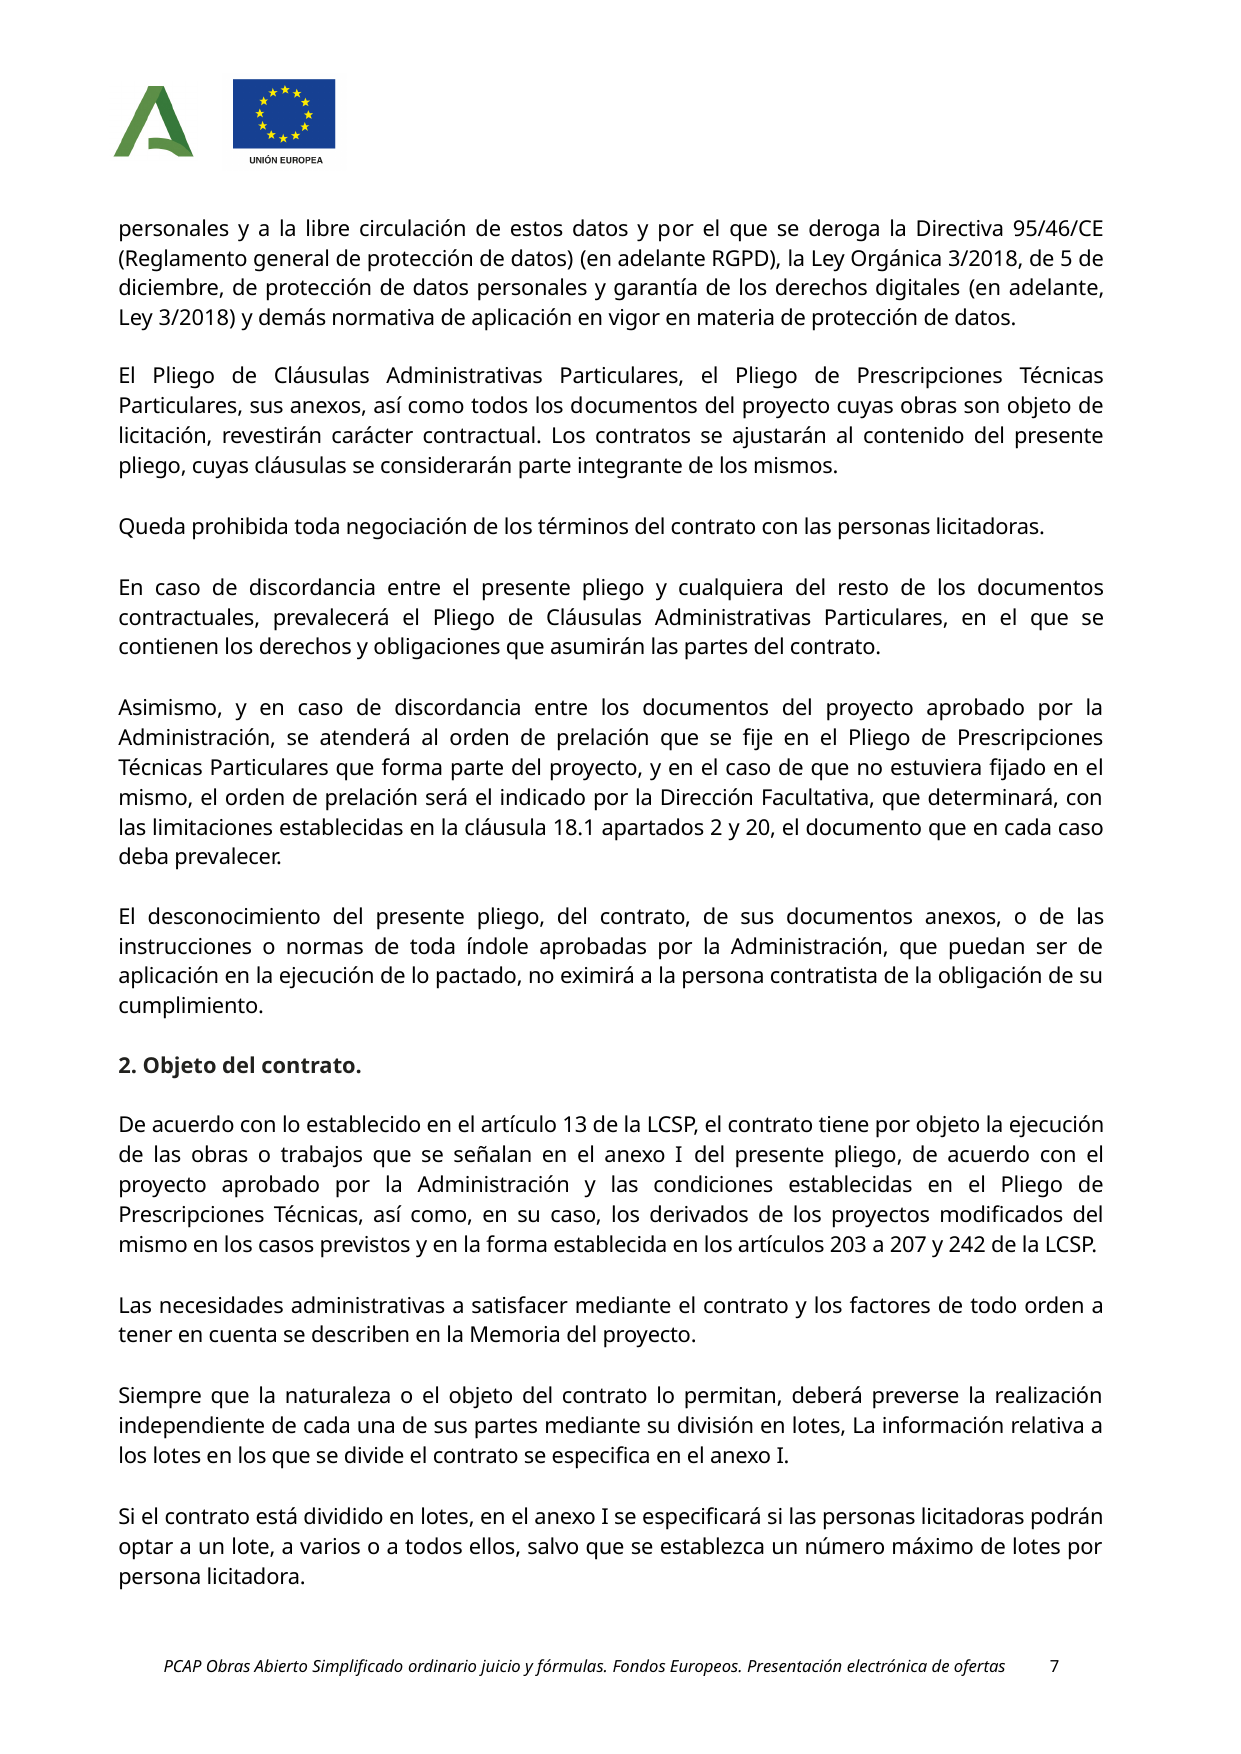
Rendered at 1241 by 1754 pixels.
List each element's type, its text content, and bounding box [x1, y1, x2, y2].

text Las necesidades administrativas a satisfacer mediante el contrato y los factores de todo orden a tener en cuenta se describen en la Memoria del proyecto. [118, 1290, 1104, 1349]
text Si el contrato está dividido en lotes, en el anexo I se especificará si las personas licitadoras podrán optar a un lote, a varios o a todos ellos, salvo que se establezca un número máximo de lotes por persona licitadora. [118, 1501, 1104, 1591]
picture [109, 81, 198, 161]
text Asimismo, y en caso de discordancia entre los documentos del proyecto aprobado por la Administración, se atenderá al orden de prelación que se fije en el Pliego de Prescripciones Técnicas Particulares que forma parte del proyecto, y en el caso de que no estuviera fijado en el mismo, el orden de prelación será el indicado por la Dirección Facultativa, que determinará, con las limitaciones establecidas en la cláusula 18.1 apartados 2 y 20, el documento que en cada caso deba prevalecer. [118, 692, 1104, 871]
text En caso de discordancia entre el presente pliego y cualquiera del resto de los documentos contractuales, prevalecerá el Pliego de Cláusulas Administrativas Particulares, en el que se contienen los derechos y obligaciones que asumirán las partes del contrato. [118, 572, 1104, 661]
text Queda prohibida toda negociación de los términos del contrato con las personas licitadoras. [118, 511, 1104, 541]
text De acuerdo con lo establecido en el artículo 13 de la LCSP, el contrato tiene por objeto la ejecución de las obras o trabajos que se señalan en el anexo I del presente pliego, de acuerdo con el proyecto aprobado por la Administración y las condiciones establecidas en el Pliego de Prescripciones Técnicas, así como, en su caso, los derivados de los proyectos modificados del mismo en los casos previstos y en la forma establecida en los artículos 203 a 207 y 242 de la LCSP. [118, 1109, 1104, 1258]
picture [221, 73, 347, 171]
text personales y a la libre circulación de estos datos y por el que se deroga la Directiva 95/46/CE (Reglamento general de protección de datos) (en adelante RGPD), la Ley Orgánica 3/2018, de 5 de diciembre, de protección de datos personales y garantía de los derechos digitales (en adelante, Ley 3/2018) y demás normativa de aplicación en vigor en materia de protección de datos. [118, 213, 1104, 332]
text 2. Objeto del contrato. [118, 1050, 1104, 1080]
text Siempre que la naturaleza o el objeto del contrato lo permitan, deberá preverse la realización independiente de cada una de sus partes mediante su división en lotes, La información relativa a los lotes en los que se divide el contrato se especifica en el anexo I. [118, 1381, 1104, 1470]
text El Pliego de Cláusulas Administrativas Particulares, el Pliego de Prescripciones Técnicas Particulares, sus anexos, así como todos los documentos del proyecto cuyas obras son objeto de licitación, revestirán carácter contractual. Los contratos se ajustarán al contenido del presente pliego, cuyas cláusulas se considerarán parte integrante de los mismos. [118, 360, 1104, 479]
text El desconocimiento del presente pliego, del contrato, de sus documentos anexos, o de las instrucciones o normas de toda índole aprobadas por la Administración, que puedan ser de aplicación en la ejecución de lo pactado, no eximirá a la persona contratista de la obligación de su cumplimiento. [118, 901, 1104, 1020]
